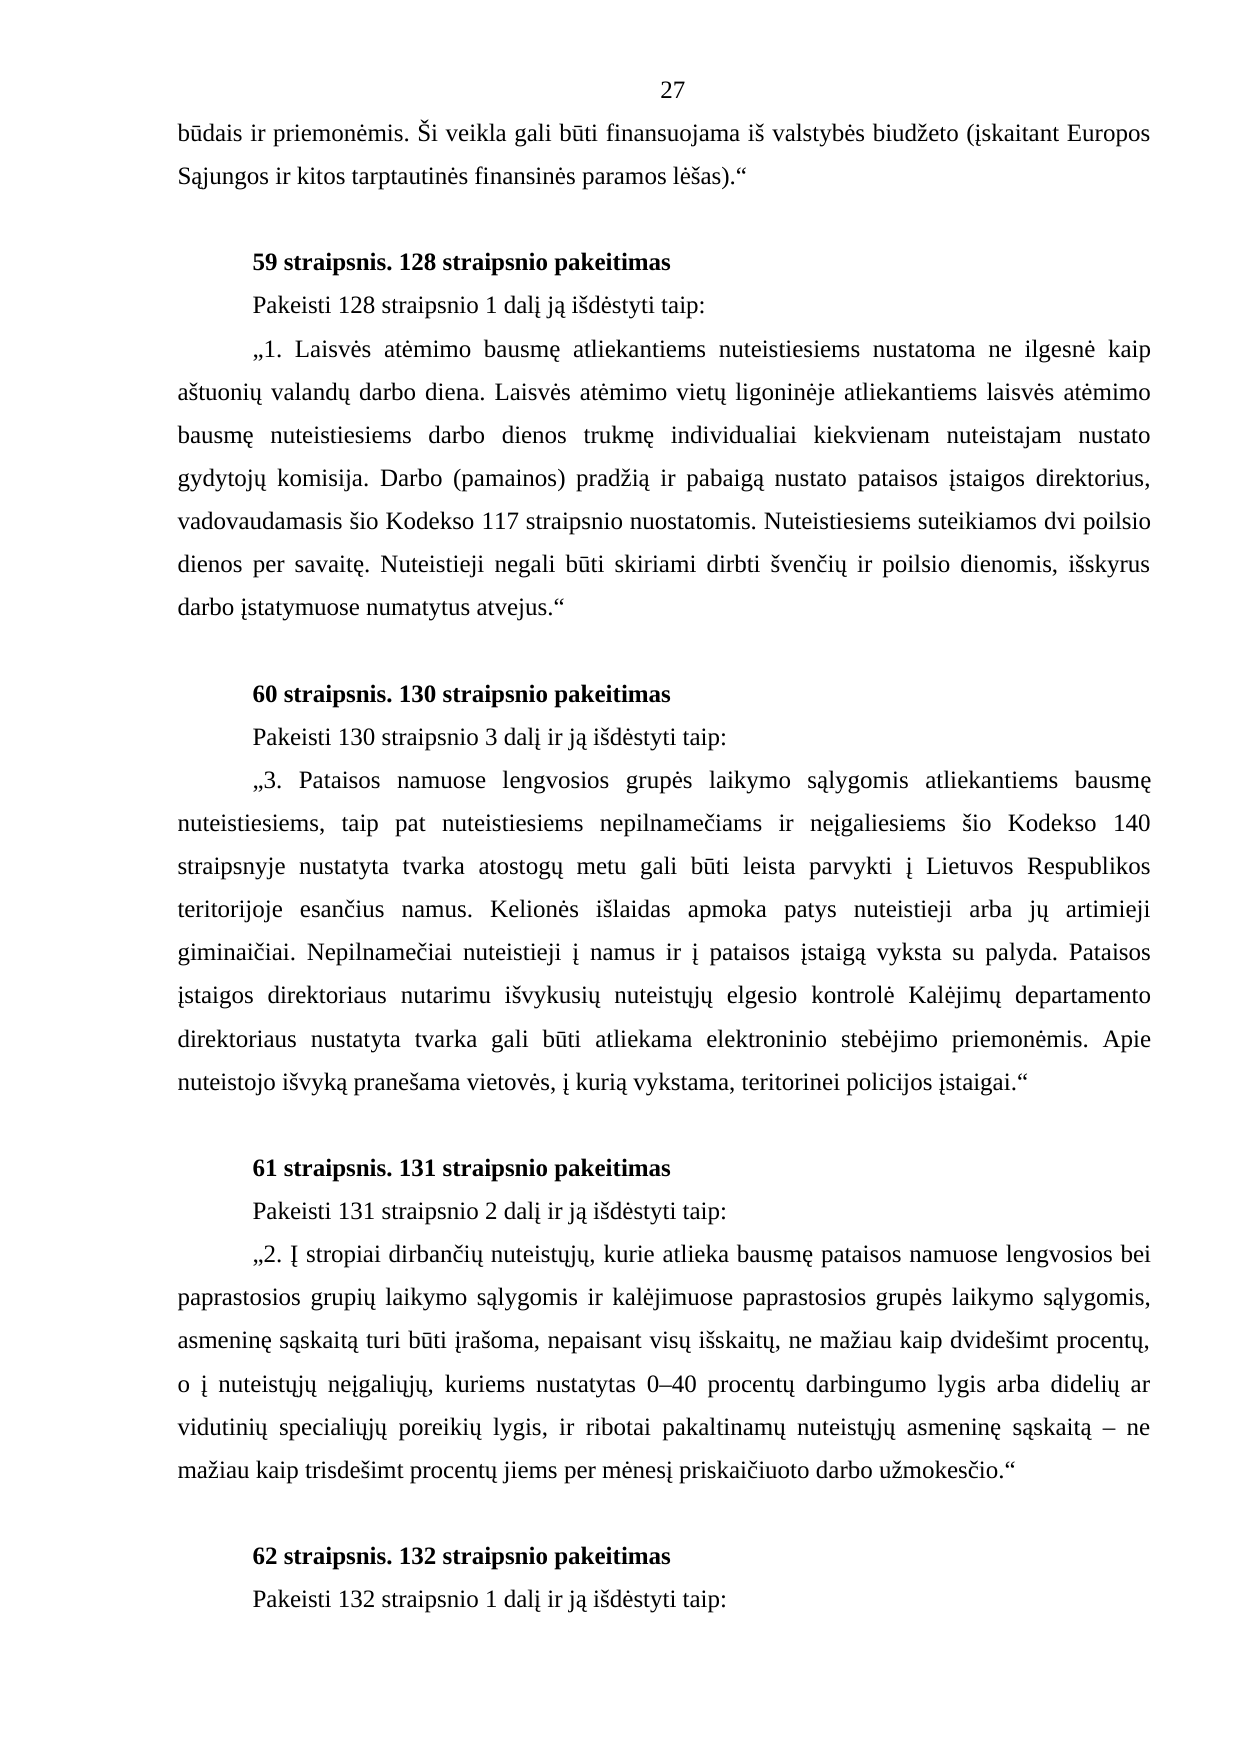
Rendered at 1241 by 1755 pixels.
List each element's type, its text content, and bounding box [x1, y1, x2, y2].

text „3. Pataisos namuose lengvosios grupės laikymo sąlygomis atliekantiems bausmę nuteistiesiems, taip pat nuteistiesiems nepilnamečiams ir neįgaliesiems šio Kodekso 140 straipsnyje nustatyta tvarka atostogų metu gali būti leista parvykti į Lietuvos Respublikos teritorijoje esančius namus. Kelionės išlaidas apmoka patys nuteistieji arba jų artimieji giminaičiai. Nepilnamečiai nuteistieji į namus ir į pataisos įstaigą vyksta su palyda. Pataisos įstaigos direktoriaus nutarimu išvykusių nuteistųjų elgesio kontrolė Kalėjimų departamento direktoriaus nustatyta tvarka gali būti atliekama elektroninio stebėjimo priemonėmis. Apie nuteistojo išvyką pranešama vietovės, į kurią vykstama, teritorinei policijos įstaigai.“ [177, 765, 1152, 1096]
text „2. Į stropiai dirbančių nuteistųjų, kurie atlieka bausmę pataisos namuose lengvosios bei paprastosios grupių laikymo sąlygomis ir kalėjimuose paprastosios grupės laikymo sąlygomis, asmeninę sąskaitą turi būti įrašoma, nepaisant visų išskaitų, ne mažiau kaip dvidešimt procentų, o į nuteistųjų neįgaliųjų, kuriems nustatytas 0–40 procentų darbingumo lygis arba didelių ar vidutinių specialiųjų poreikių lygis, ir ribotai pakaltinamų nuteistųjų asmeninę sąskaitą – ne mažiau kaip trisdešimt procentų jiems per mėnesį priskaičiuoto darbo užmokesčio.“ [177, 1239, 1152, 1484]
text „1. Laisvės atėmimo bausmę atliekantiems nuteistiesiems nustatoma ne ilgesnė kaip aštuonių valandų darbo diena. Laisvės atėmimo vietų ligoninėje atliekantiems laisvės atėmimo bausmę nuteistiesiems darbo dienos trukmę individualiai kiekvienam nuteistajam nustato gydytojų komisija. Darbo (pamainos) pradžią ir pabaigą nustato pataisos įstaigos direktorius, vadovaudamasis šio Kodekso 117 straipsnio nuostatomis. Nuteistiesiems suteikiamos dvi poilsio dienos per savaitę. Nuteistieji negali būti skiriami dirbti švenčių ir poilsio dienomis, išskyrus darbo įstatymuose numatytus atvejus.“ [177, 334, 1152, 621]
text Pakeisti 128 straipsnio 1 dalį ją išdėstyti taip: [177, 291, 1152, 319]
text Pakeisti 132 straipsnio 1 dalį ir ją išdėstyti taip: [177, 1584, 1152, 1613]
text Pakeisti 130 straipsnio 3 dalį ir ją išdėstyti taip: [177, 722, 1152, 751]
text Pakeisti 131 straipsnio 2 dalį ir ją išdėstyti taip: [177, 1196, 1152, 1225]
text 59 straipsnis. 128 straipsnio pakeitimas [177, 247, 1152, 276]
text būdais ir priemonėmis. Ši veikla gali būti finansuojama iš valstybės biudžeto (įskaitant Europos Sąjungos ir kitos tarptautinės finansinės paramos lėšas).“ [177, 118, 1152, 190]
text 60 straipsnis. 130 straipsnio pakeitimas [177, 679, 1152, 707]
text 61 straipsnis. 131 straipsnio pakeitimas [177, 1153, 1152, 1182]
text 62 straipsnis. 132 straipsnio pakeitimas [177, 1541, 1152, 1570]
